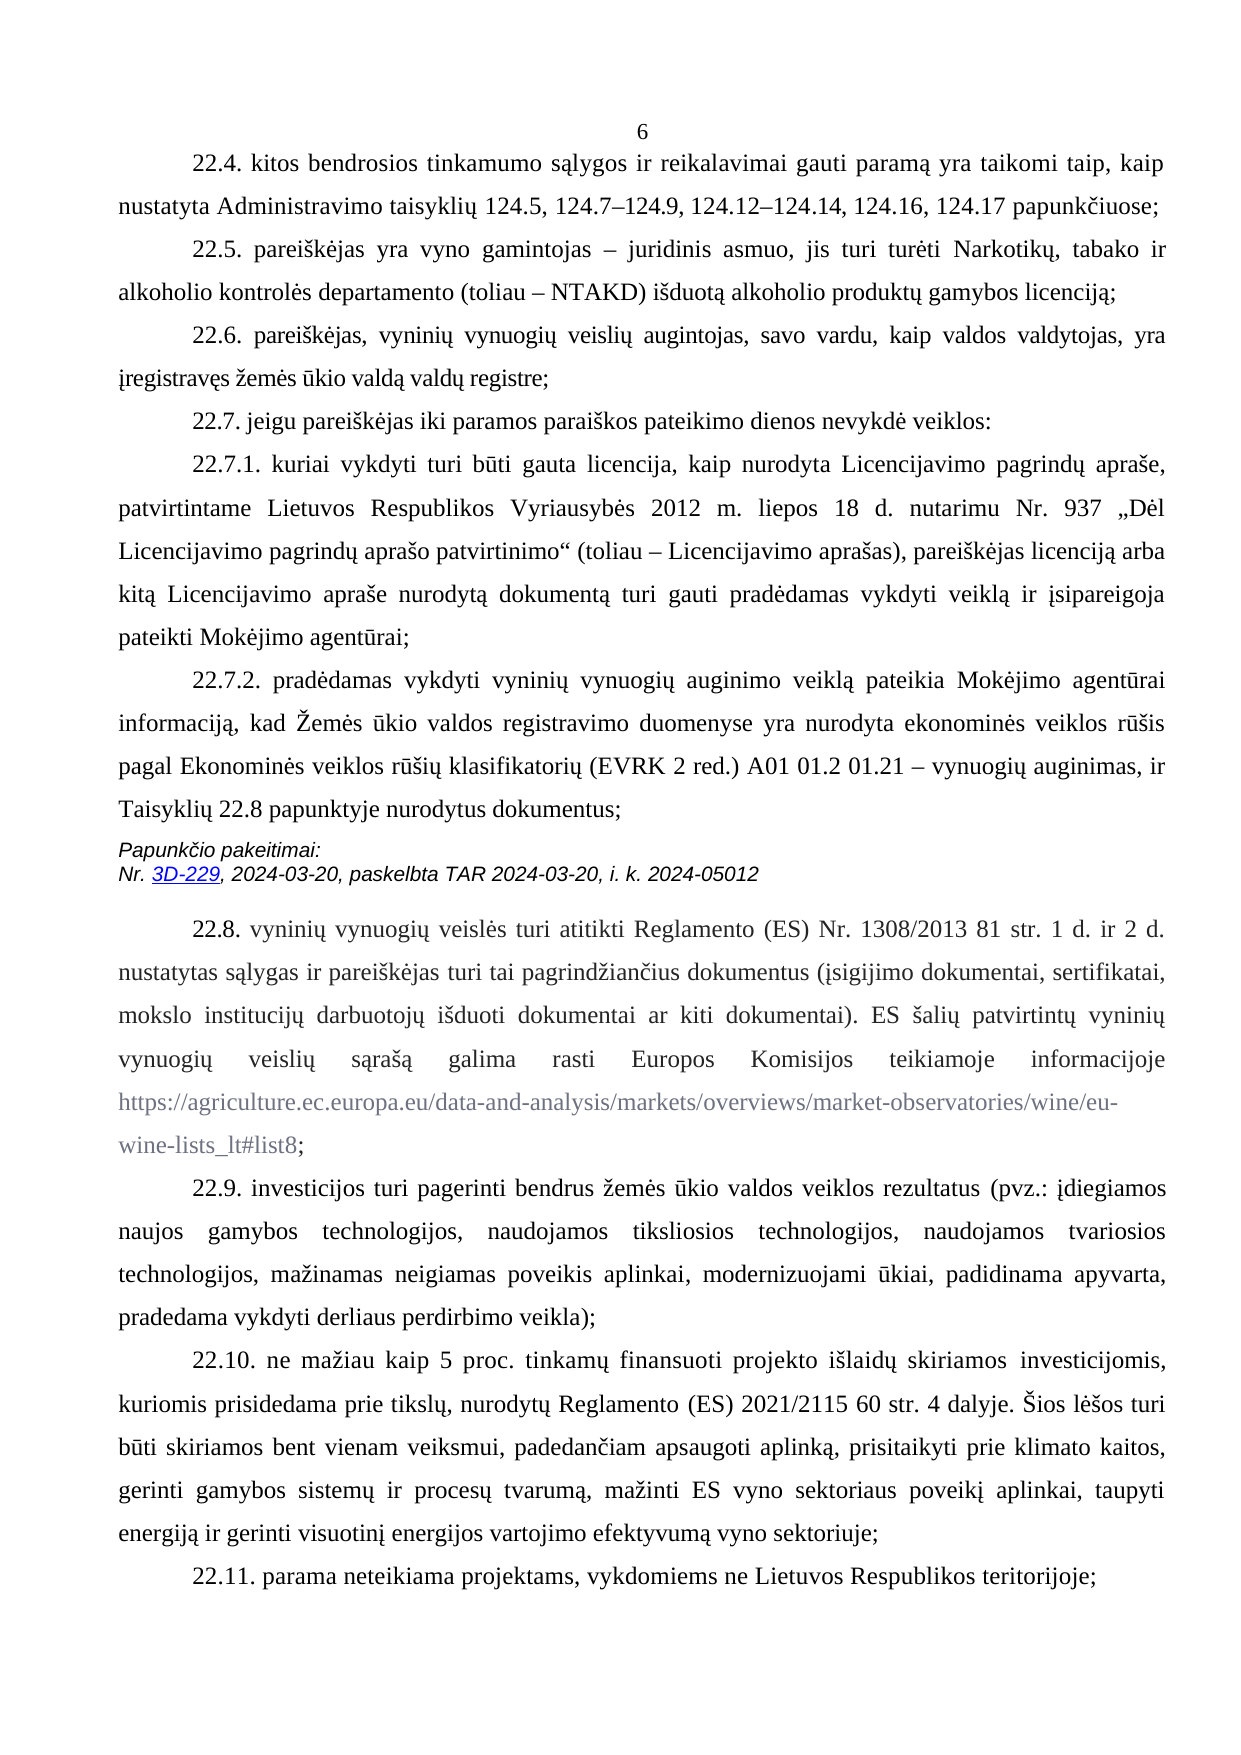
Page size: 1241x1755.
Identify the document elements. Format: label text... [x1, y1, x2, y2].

text Nr. 3D-229, 2024-03-20, paskelbta TAR 2024-03-20, i. k. 2024-05012 [118, 862, 1166, 886]
text 22.9. investicijos turi pagerinti bendrus žemės ūkio valdos veiklos rezultatus (pvz.: įdiegiamos naujos gamybos technologijos, naudojamos tiksliosios technologijos, naudojamos tvariosios technologijos, mažinamas neigiamas poveikis aplinkai, modernizuojami ūkiai, padidinama apyvarta, pradedama vykdyti derliaus perdirbimo veikla); [118, 1173, 1166, 1331]
text 22.8. vyninių vynuogių veislės turi atitikti Reglamento (ES) Nr. 1308/2013 81 str. 1 d. ir 2 d. nustatytas sąlygas ir pareiškėjas turi tai pagrindžiančius dokumentus (įsigijimo dokumentai, sertifikatai, mokslo institucijų darbuotojų išduoti dokumentai ar kiti dokumentai). ES šalių patvirtintų vyninių vynuogių veislių sąrašą galima rasti Europos Komisijos teikiamoje informacijoje https://agriculture.ec.europa.eu/data-and-analysis/markets/overviews/market-observatories/wine/eu-wine-lists_lt#list8; [118, 914, 1166, 1159]
text 22.7. jeigu pareiškėjas iki paramos paraiškos pateikimo dienos nevykdė veiklos: [118, 406, 1166, 435]
text 22.10. ne mažiau kaip 5 proc. tinkamų finansuoti projekto išlaidų skiriamos investicijomis, kuriomis prisidedama prie tikslų, nurodytų Reglamento (ES) 2021/2115 60 str. 4 dalyje. Šios lėšos turi būti skiriamos bent vienam veiksmui, padedančiam apsaugoti aplinką, prisitaikyti prie klimato kaitos, gerinti gamybos sistemų ir procesų tvarumą, mažinti ES vyno sektoriaus poveikį aplinkai, taupyti energiją ir gerinti visuotinį energijos vartojimo efektyvumą vyno sektoriuje; [118, 1346, 1166, 1547]
text Papunkčio pakeitimai: [118, 838, 1166, 862]
text 22.4. kitos bendrosios tinkamumo sąlygos ir reikalavimai gauti paramą yra taikomi taip, kaip nustatyta Administravimo taisyklių 124.5, 124.7–124.9, 124.12–124.14, 124.16, 124.17 papunkčiuose; [118, 148, 1166, 219]
text 22.5. pareiškėjas yra vyno gamintojas – juridinis asmuo, jis turi turėti Narkotikų, tabako ir alkoholio kontrolės departamento (toliau – NTAKD) išduotą alkoholio produktų gamybos licenciją; [118, 234, 1166, 306]
text 22.7.2. pradėdamas vykdyti vyninių vynuogių auginimo veiklą pateikia Mokėjimo agentūrai informaciją, kad Žemės ūkio valdos registravimo duomenyse yra nurodyta ekonominės veiklos rūšis pagal Ekonominės veiklos rūšių klasifikatorių (EVRK 2 red.) A01 01.2 01.21 – vynuogių auginimas, ir Taisyklių 22.8 papunktyje nurodytus dokumentus; [118, 665, 1166, 823]
text 22.6. pareiškėjas, vyninių vynuogių veislių augintojas, savo vardu, kaip valdos valdytojas, yra įregistravęs žemės ūkio valdą valdų registre; [118, 320, 1166, 392]
text 22.11. parama neteikiama projektams, vykdomiems ne Lietuvos Respublikos teritorijoje; [118, 1561, 1166, 1590]
text 22.7.1. kuriai vykdyti turi būti gauta licencija, kaip nurodyta Licencijavimo pagrindų apraše, patvirtintame Lietuvos Respublikos Vyriausybės 2012 m. liepos 18 d. nutarimu Nr. 937 „Dėl Licencijavimo pagrindų aprašo patvirtinimo“ (toliau – Licencijavimo aprašas), pareiškėjas licenciją arba kitą Licencijavimo apraše nurodytą dokumentą turi gauti pradėdamas vykdyti veiklą ir įsipareigoja pateikti Mokėjimo agentūrai; [118, 449, 1166, 651]
